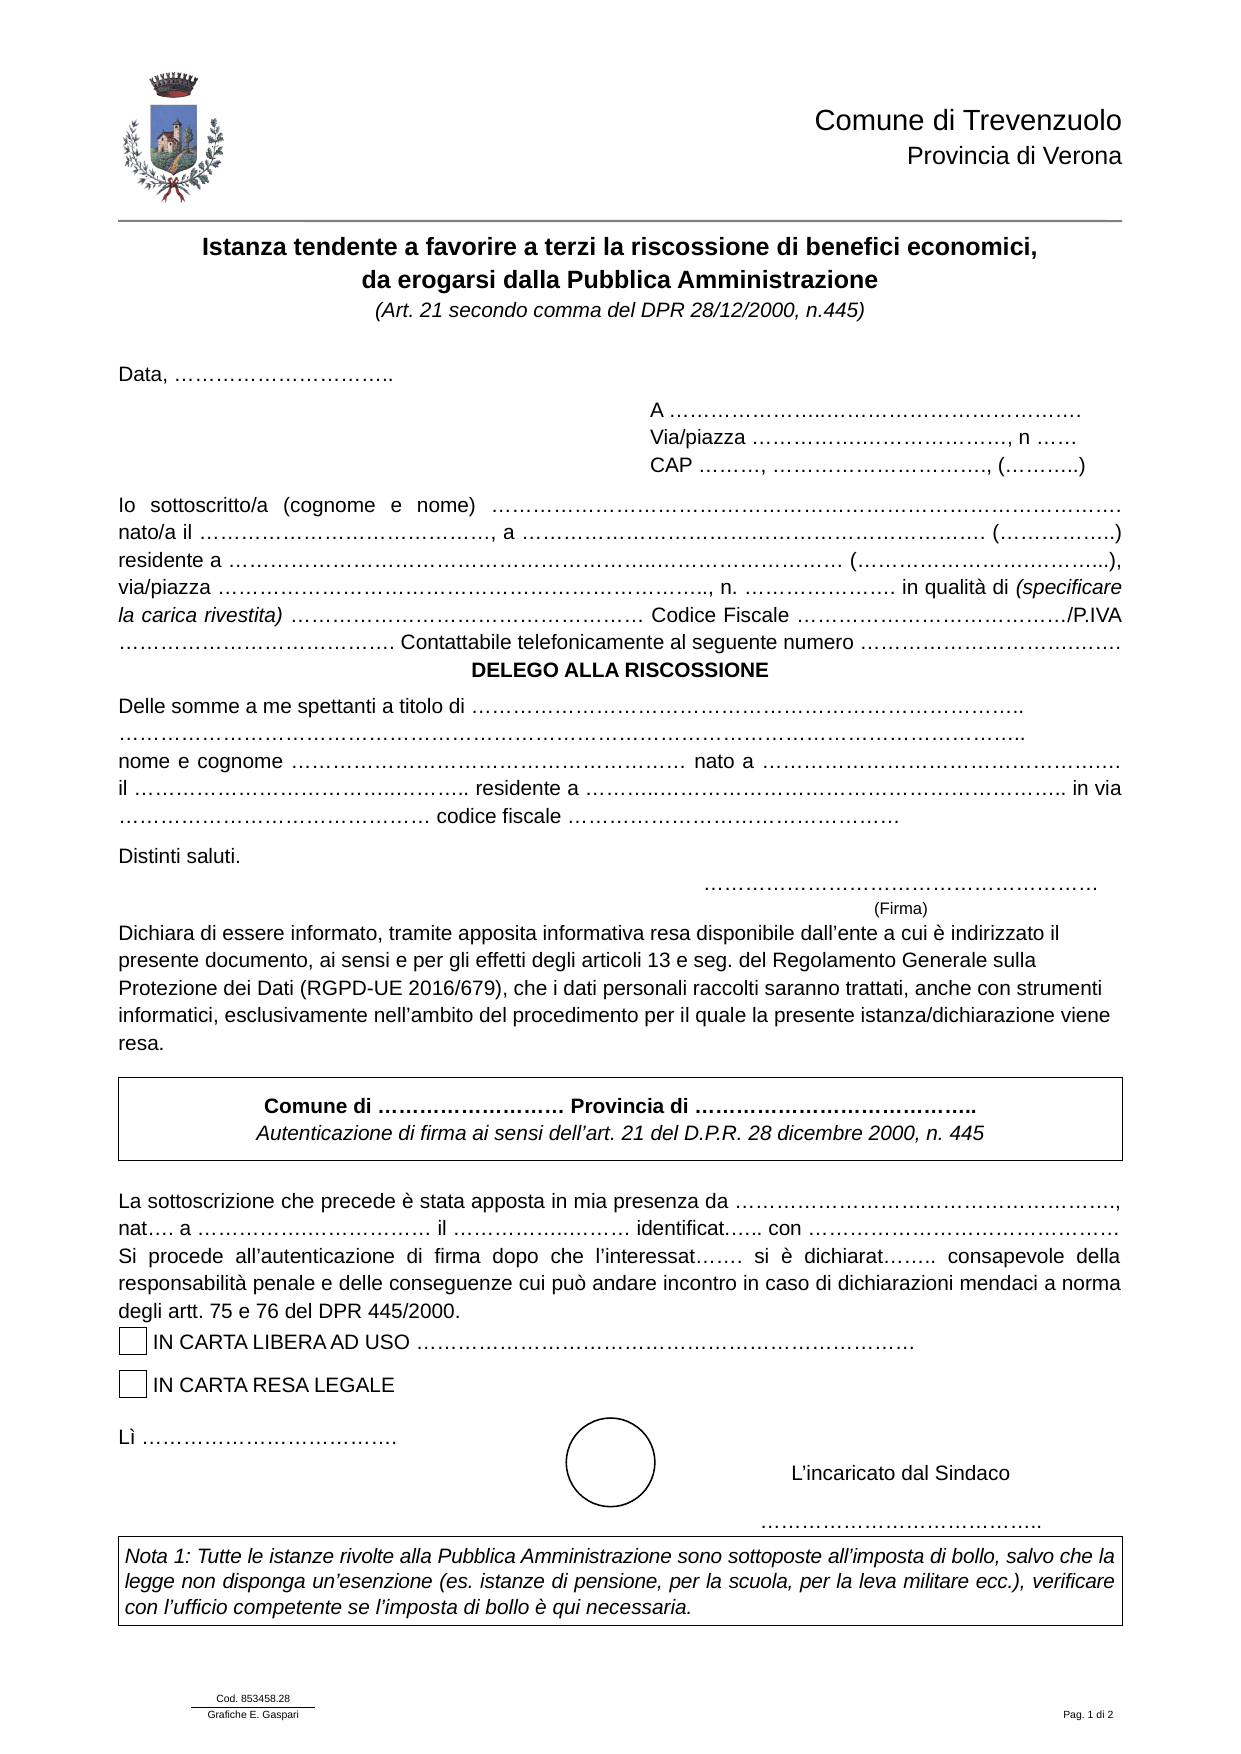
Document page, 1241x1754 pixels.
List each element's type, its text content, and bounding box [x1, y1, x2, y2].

text Lì ………………………………. [118, 1425, 584, 1449]
text IN CARTA RESA LEGALE [118, 1369, 1122, 1398]
text (Firma) [679, 898, 1122, 918]
table_header Nota 1: Tutte le istanze rivolte alla Pubblica Amministrazione sono sottoposte all’imposta di bollo, salvo che la legge non disponga un’esenzione (es. istanze di pensione, per la scuola, per la leva militare ecc.), verificare con l’ufficio competente se l’imposta di bollo è qui necessaria. [119, 1537, 1122, 1625]
text IN CARTA LIBERA AD USO ……………………………………………………………… [118, 1326, 1122, 1355]
text Comune di Trevenzuolo [224, 103, 1122, 136]
table_header Comune di ……………………… Provincia di ………………………………….. Autenticazione di firma ai sensi dell’art. 21 del D.P.R. 28 dicembre 2000, n. 445 [119, 1078, 1122, 1160]
text Dichiara di essere informato, tramite apposita informativa resa disponibile dall’ente a cui è indirizzato il presente documento, ai sensi e per gli effetti degli articoli 13 e seg. del Regolamento Generale sulla Protezione dei Dati (RGPD-UE 2016/679), che i dati personali raccolti saranno trattati, anche con strumenti informatici, esclusivamente nell’ambito del procedimento per il quale la presente istanza/dichiarazione viene resa. [118, 921, 1122, 1054]
text Via/piazza …………….…………………, n …… [650, 425, 1122, 449]
text La sottoscrizione che precede è stata apposta in mia presenza da ………………………………………………., nat…. a …………….……………… il ……………..……… identificat.….. con ……………………………………… [118, 1188, 1122, 1240]
picture [122, 72, 224, 203]
text Istanza tendente a favorire a terzi la riscossione di benefici economici, [118, 232, 1122, 261]
text [638, 1425, 1122, 1449]
text Si procede all’autenticazione di firma dopo che l’interessat……. si è dichiarat…….. consapevole della responsabilità penale e delle conseguenze cui può andare incontro in caso di dichiarazioni mendaci a norma degli artt. 75 e 76 del DPR 445/2000. [118, 1243, 1122, 1322]
text L’incaricato dal Sindaco [679, 1461, 1122, 1485]
text da erogarsi dalla Pubblica Amministrazione [118, 265, 1122, 294]
text Delle somme a me spettanti a titolo di …………………………………………………………………….. [118, 693, 1122, 717]
text DELEGO ALLA RISCOSSIONE [118, 658, 1122, 682]
text Io sottoscritto/a (cognome e nome) ………………………………………………………………………………. nato/a il ……………………………………, a …………………………………………………………. (……………..) residente a ……………………………………………………..……………………… (…………………….………...), via/piazza …………………………………………………………….., n. …………………. in qualità di (specificare la carica rivestita) …………………………………………… Codice Fiscale …………………………………/P.IVA …………………………………. Contattabile telefonicamente al seguente numero ………………………….……. [118, 493, 1122, 654]
text Distinti saluti. [118, 843, 1122, 867]
text ………………………………….. [679, 1509, 1122, 1533]
text A …………………..………………………………. [650, 398, 1122, 422]
text (Art. 21 secondo comma del DPR 28/12/2000, n.445) [118, 298, 1122, 322]
text nome e cognome ………………………………………………… nato a ………………………………………….… il ………………………………..……….. residente a ………..………………………………………………….. in via ……………………………………… codice fiscale ………………………………………… [118, 748, 1122, 827]
text CAP ………, …………………………., (………..) [650, 453, 1122, 477]
text ………………………………………………………………………………………………………………….. [118, 721, 1122, 745]
text Provincia di Verona [224, 141, 1122, 170]
text Data, ………………………….. [118, 362, 1122, 386]
text ………………………………………………… [679, 871, 1122, 895]
